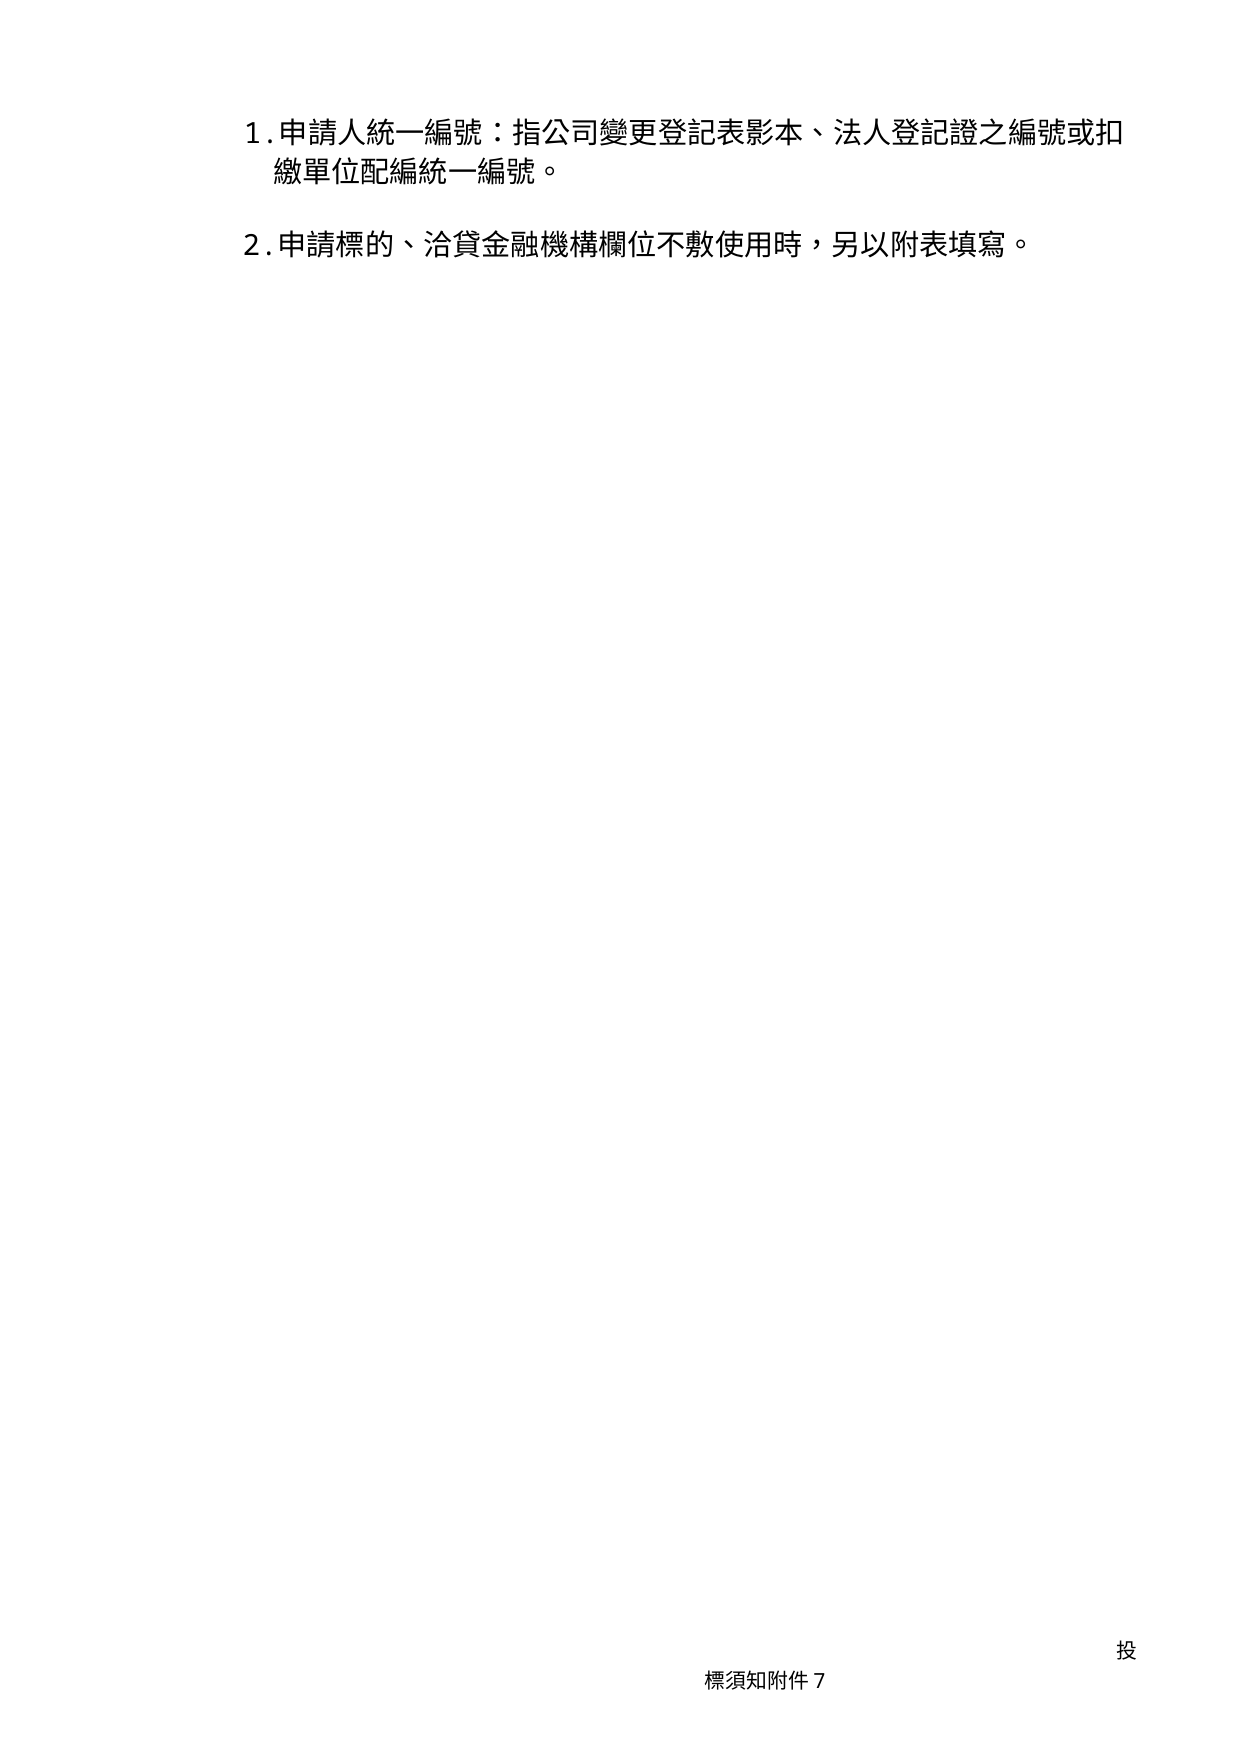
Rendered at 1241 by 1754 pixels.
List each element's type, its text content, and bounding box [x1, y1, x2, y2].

text 1.申請人統一編號：指公司變更登記表影本、法人登記證之編號或扣繳單位配編統一編號。 [244, 111, 1137, 191]
text 2.申請標的、洽貸金融機構欄位不敷使用時，另以附表填寫。 [242, 230, 1137, 261]
